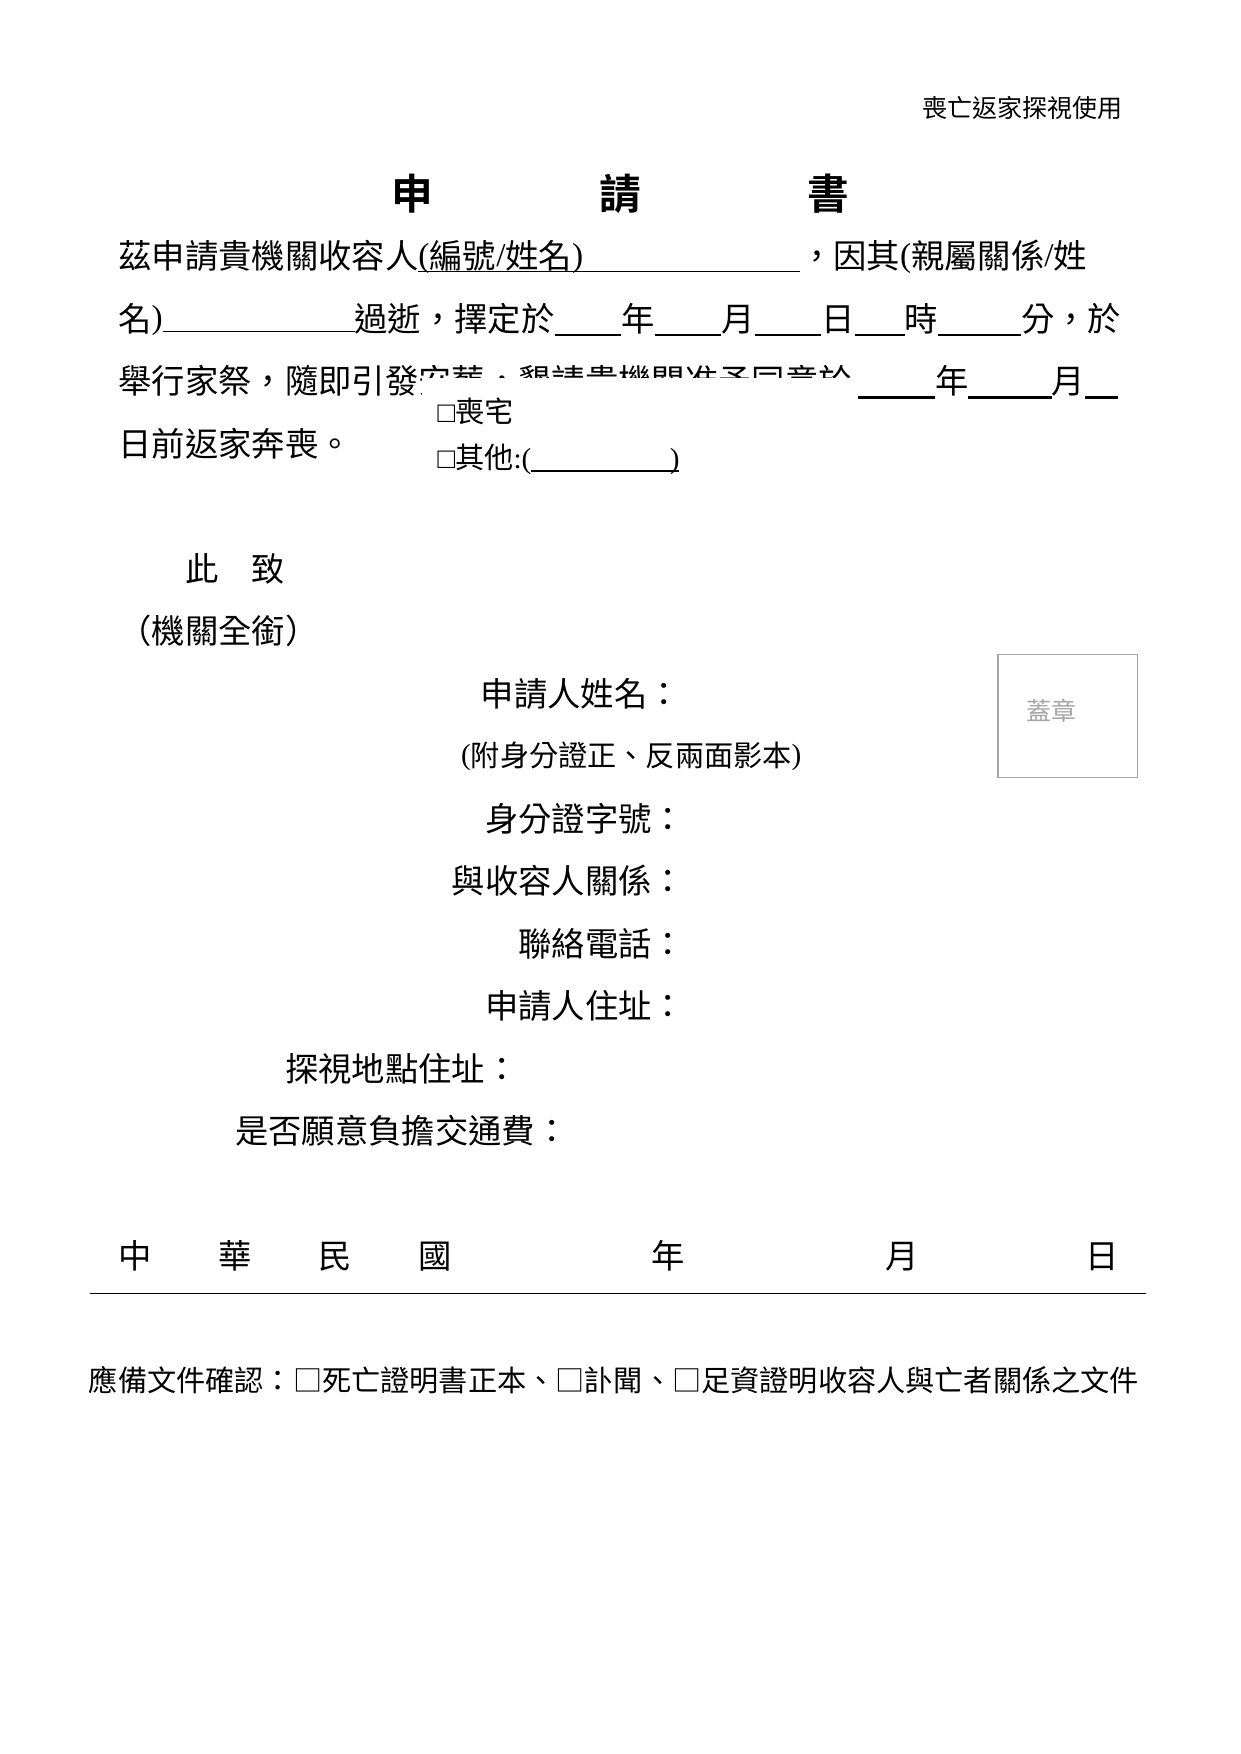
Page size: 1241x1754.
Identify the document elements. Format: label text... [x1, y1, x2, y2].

text 申請人姓名： [118, 650, 1137, 712]
text 聯絡電話： [118, 900, 1122, 962]
text (附身分證正、反兩面影本) [118, 712, 997, 775]
text 探視地點住址： [118, 1025, 1122, 1087]
text 是否願意負擔交通費： [118, 1087, 1122, 1150]
text 此 致 [118, 525, 1122, 587]
text 中 華 民 國 年 月 日 [118, 1212, 1122, 1275]
text 蓋章 [1014, 691, 1121, 728]
text □喪宅 [437, 386, 843, 432]
text 申 請 書 [118, 150, 1122, 212]
text □其他:( ) [437, 432, 843, 477]
text 申請人住址： [118, 962, 1122, 1025]
text 申請人姓名： [999, 655, 1137, 777]
text 身分證字號： [118, 775, 1122, 837]
text 應備文件確認：□死亡證明書正本、□訃聞、□足資證明收容人與亡者關係之文件 [89, 1337, 1152, 1400]
text 與收容人關係： [118, 837, 1122, 900]
text （機關全銜） [118, 587, 1122, 650]
text 茲申請貴機關收容人(編號/姓名) ，因其(親屬關係/姓名) 過逝，擇定於 年 月 日 時 分，於 舉行家祭，隨即引發安葬，懇請貴機關准予同意於 年 月 日前返家奔喪。 [118, 212, 1122, 539]
